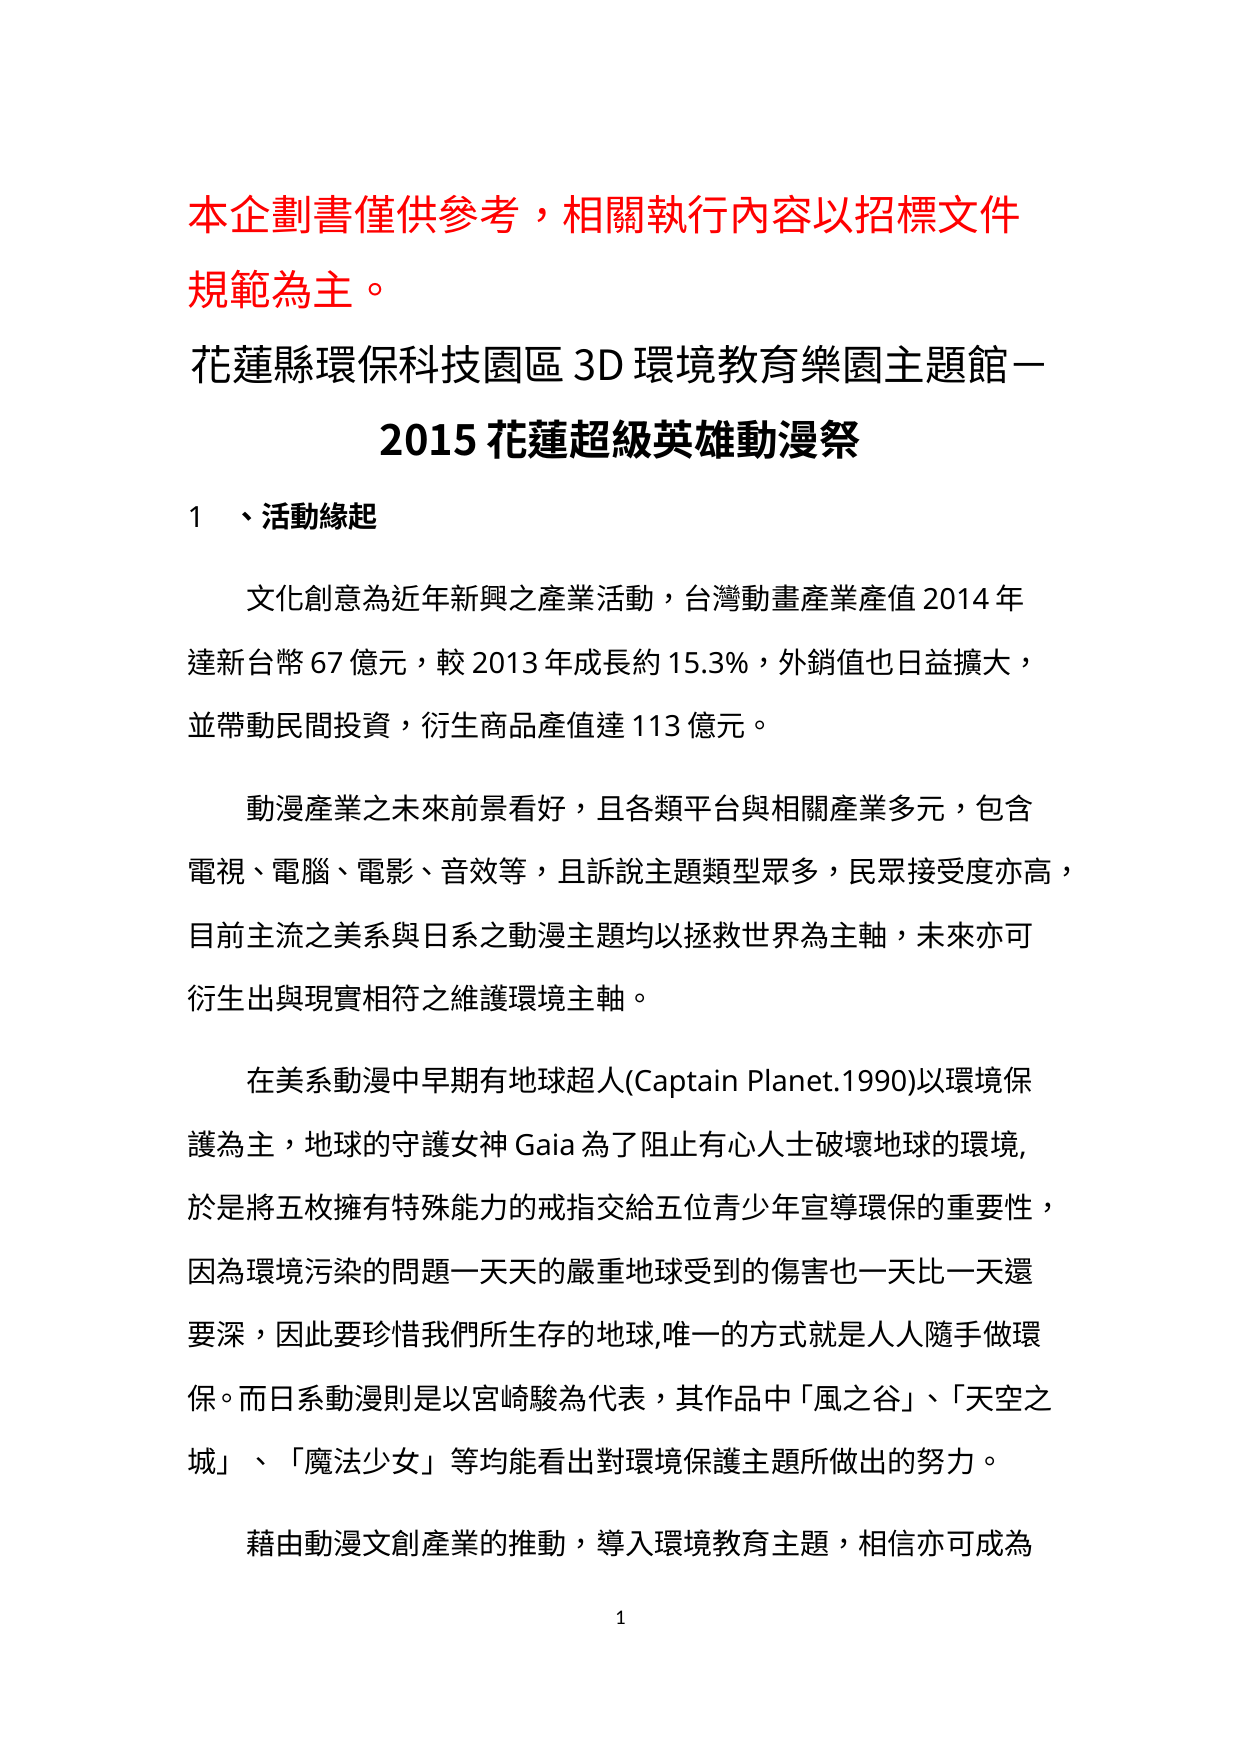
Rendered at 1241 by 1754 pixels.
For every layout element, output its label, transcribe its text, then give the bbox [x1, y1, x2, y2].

text 本企劃書僅供參考，相關執行內容以招標文件規範為主。 [187, 175, 1053, 325]
text 在美系動漫中早期有地球超人(Captain Planet.1990)以環境保護為主，地球的守護女神Gaia為了阻止有心人士破壞地球的環境,於是將五枚擁有特殊能力的戒指交給五位青少年宣導環保的重要性，因為環境污染的問題一天天的嚴重地球受到的傷害也一天比一天還要深，因此要珍惜我們所生存的地球,唯一的方式就是人人隨手做環保。而日系動漫則是以宮崎駿為代表，其作品中「風之谷」、「天空之城」、「魔法少女」等均能看出對環境保護主題所做出的努力。 [187, 1058, 1053, 1481]
text 動漫產業之未來前景看好，且各類平台與相關產業多元，包含電視、電腦、電影、音效等，且訴說主題類型眾多，民眾接受度亦高，目前主流之美系與日系之動漫主題均以拯救世界為主軸，未來亦可衍生出與現實相符之維護環境主軸。 [187, 785, 1053, 1018]
text 文化創意為近年新興之產業活動，台灣動畫產業產值2014年達新台幣67億元，較2013年成長約15.3%，外銷值也日益擴大，並帶動民間投資，衍生商品產值達113億元。 [187, 576, 1053, 745]
text 藉由動漫文創產業的推動，導入環境教育主題，相信亦可成為未來花蓮環保工作發展之成效，故規劃辦理『2015花蓮超級英雄動漫祭』，以推動環境教育工作與動漫文創產業之結合，期能寓教於樂，發揮最大綜效。 [187, 1521, 1053, 1563]
list 、活動緣起 [187, 494, 1053, 536]
text 花蓮縣環保科技園區3D環境教育樂園主題館－2015花蓮超級英雄動漫祭 [187, 325, 1053, 475]
